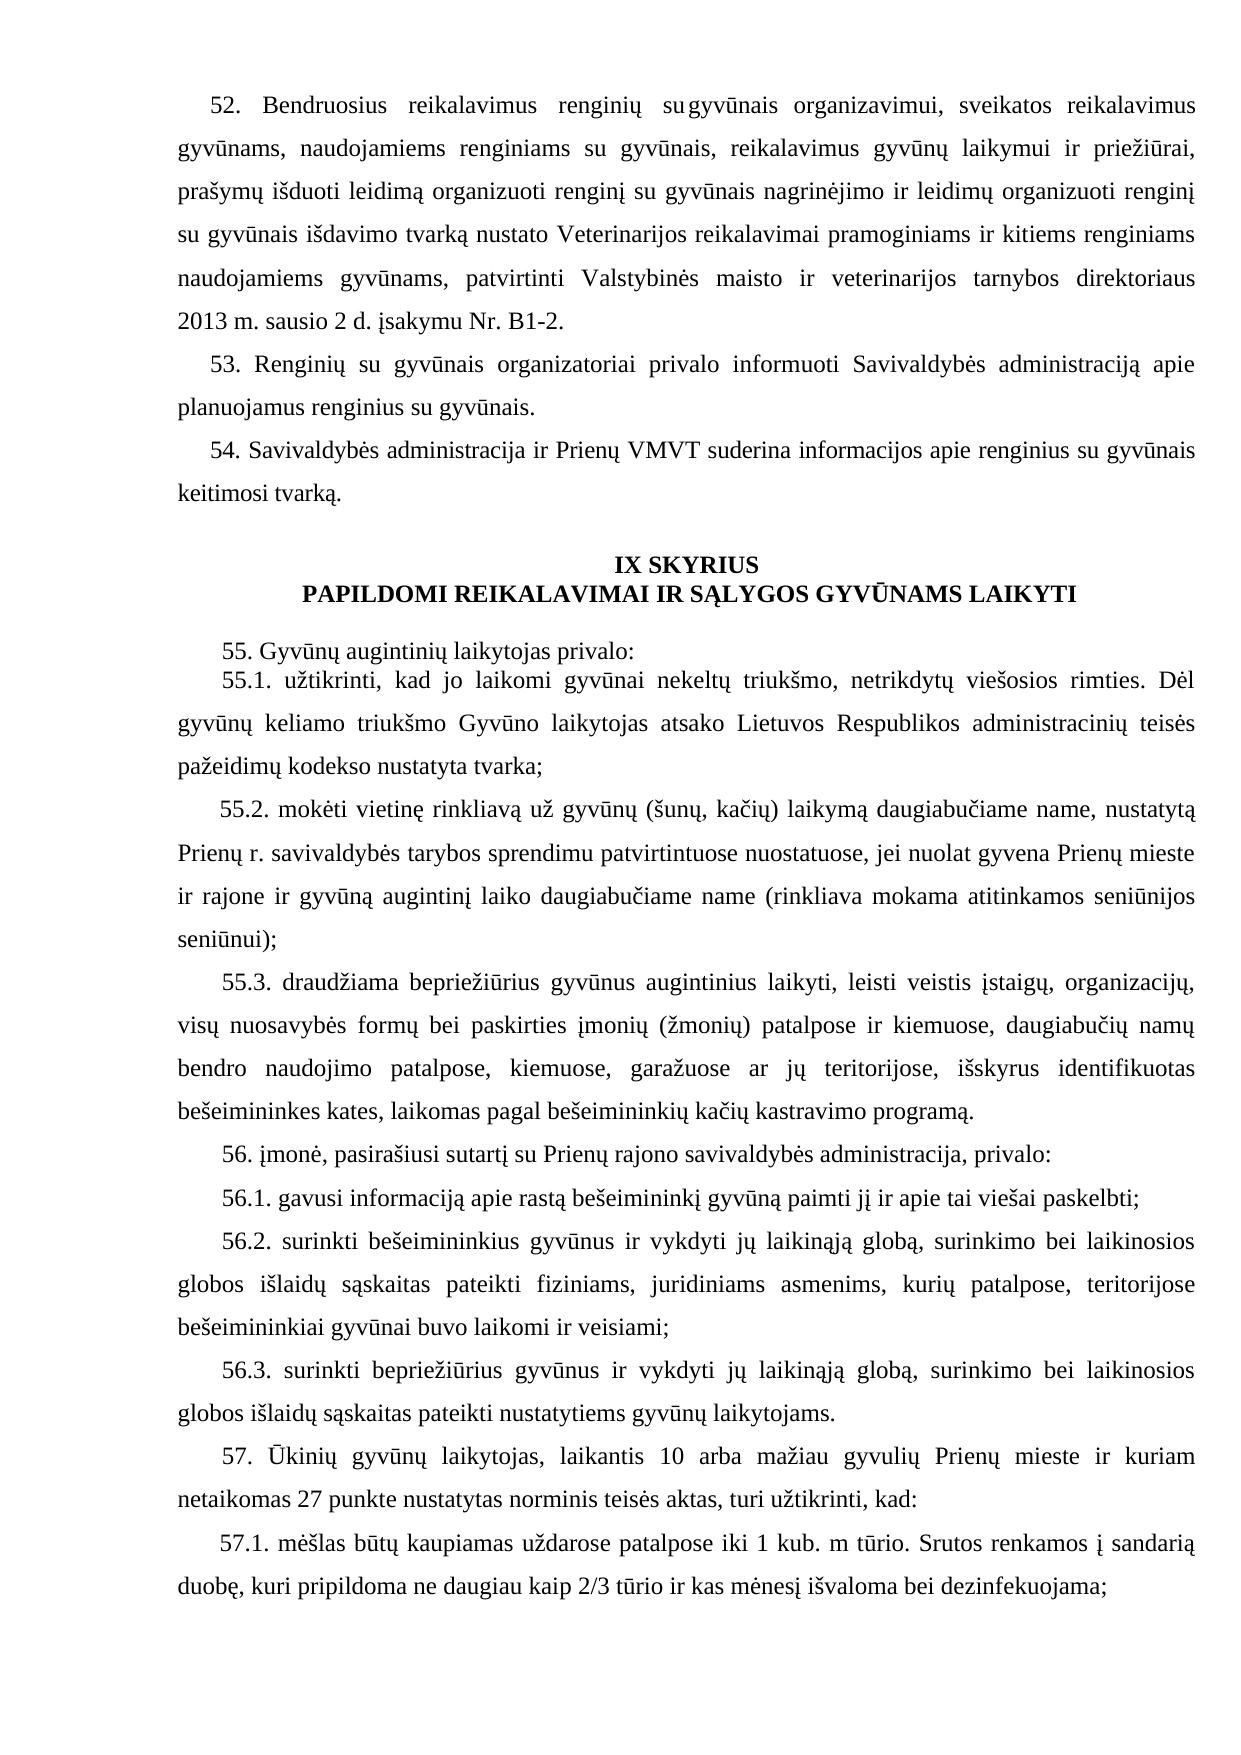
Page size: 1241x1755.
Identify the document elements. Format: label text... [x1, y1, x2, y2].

text PAPILDOMI REIKALAVIMAI IR SĄLYGOS GYVŪNAMS LAIKYTI [177, 579, 1196, 608]
text 56.2. surinkti bešeimininkius gyvūnus ir vykdyti jų laikinąją globą, surinkimo bei laikinosios globos išlaidų sąskaitas pateikti fiziniams, juridiniams asmenims, kurių patalpose, teritorijose bešeimininkiai gyvūnai buvo laikomi ir veisiami; [177, 1226, 1196, 1341]
text 52. Bendruosius reikalavimus renginių su gyvūnais organizavimui, sveikatos reikalavimus gyvūnams, naudojamiems renginiams su gyvūnais, reikalavimus gyvūnų laikymui ir priežiūrai, prašymų išduoti leidimą organizuoti renginį su gyvūnais nagrinėjimo ir leidimų organizuoti renginį su gyvūnais išdavimo tvarką nustato Veterinarijos reikalavimai pramoginiams ir kitiems renginiams naudojamiems gyvūnams, patvirtinti Valstybinės maisto ir veterinarijos tarnybos direktoriaus 2013 m. sausio 2 d. įsakymu Nr. B1-2. [177, 90, 1196, 334]
text 54. Savivaldybės administracija ir Prienų VMVT suderina informacijos apie renginius su gyvūnais keitimosi tvarką. [177, 435, 1196, 507]
text 57.1. mėšlas būtų kaupiamas uždarose patalpose iki 1 kub. m tūrio. Srutos renkamos į sandarią duobę, kuri pripildoma ne daugiau kaip 2/3 tūrio ir kas mėnesį išvaloma bei dezinfekuojama; [177, 1528, 1196, 1599]
text 55.3. draudžiama bepriežiūrius gyvūnus augintinius laikyti, leisti veistis įstaigų, organizacijų, visų nuosavybės formų bei paskirties įmonių (žmonių) patalpose ir kiemuose, daugiabučių namų bendro naudojimo patalpose, kiemuose, garažuose ar jų teritorijose, išskyrus identifikuotas bešeimininkes kates, laikomas pagal bešeimininkių kačių kastravimo programą. [177, 967, 1196, 1125]
text 57. Ūkinių gyvūnų laikytojas, laikantis 10 arba mažiau gyvulių Prienų mieste ir kuriam netaikomas 27 punkte nustatytas norminis teisės aktas, turi užtikrinti, kad: [177, 1441, 1196, 1513]
text 53. Renginių su gyvūnais organizatoriai privalo informuoti Savivaldybės administraciją apie planuojamus renginius su gyvūnais. [177, 349, 1196, 421]
text 55. Gyvūnų augintinių laikytojas privalo: [177, 636, 1196, 665]
text 56.3. surinkti bepriežiūrius gyvūnus ir vykdyti jų laikinąją globą, surinkimo bei laikinosios globos išlaidų sąskaitas pateikti nustatytiems gyvūnų laikytojams. [177, 1355, 1196, 1427]
text IX SKYRIUS [177, 550, 1196, 579]
text 55.1. užtikrinti, kad jo laikomi gyvūnai nekeltų triukšmo, netrikdytų viešosios rimties. Dėl gyvūnų keliamo triukšmo Gyvūno laikytojas atsako Lietuvos Respublikos administracinių teisės pažeidimų kodekso nustatyta tvarka; [177, 665, 1196, 780]
text 55.2. mokėti vietinę rinkliavą už gyvūnų (šunų, kačių) laikymą daugiabučiame name, nustatytą Prienų r. savivaldybės tarybos sprendimu patvirtintuose nuostatuose, jei nuolat gyvena Prienų mieste ir rajone ir gyvūną augintinį laiko daugiabučiame name (rinkliava mokama atitinkamos seniūnijos seniūnui); [177, 794, 1196, 953]
text 56. įmonė, pasirašiusi sutartį su Prienų rajono savivaldybės administracija, privalo: [177, 1139, 1196, 1168]
text 56.1. gavusi informaciją apie rastą bešeimininkį gyvūną paimti jį ir apie tai viešai paskelbti; [177, 1183, 1196, 1211]
